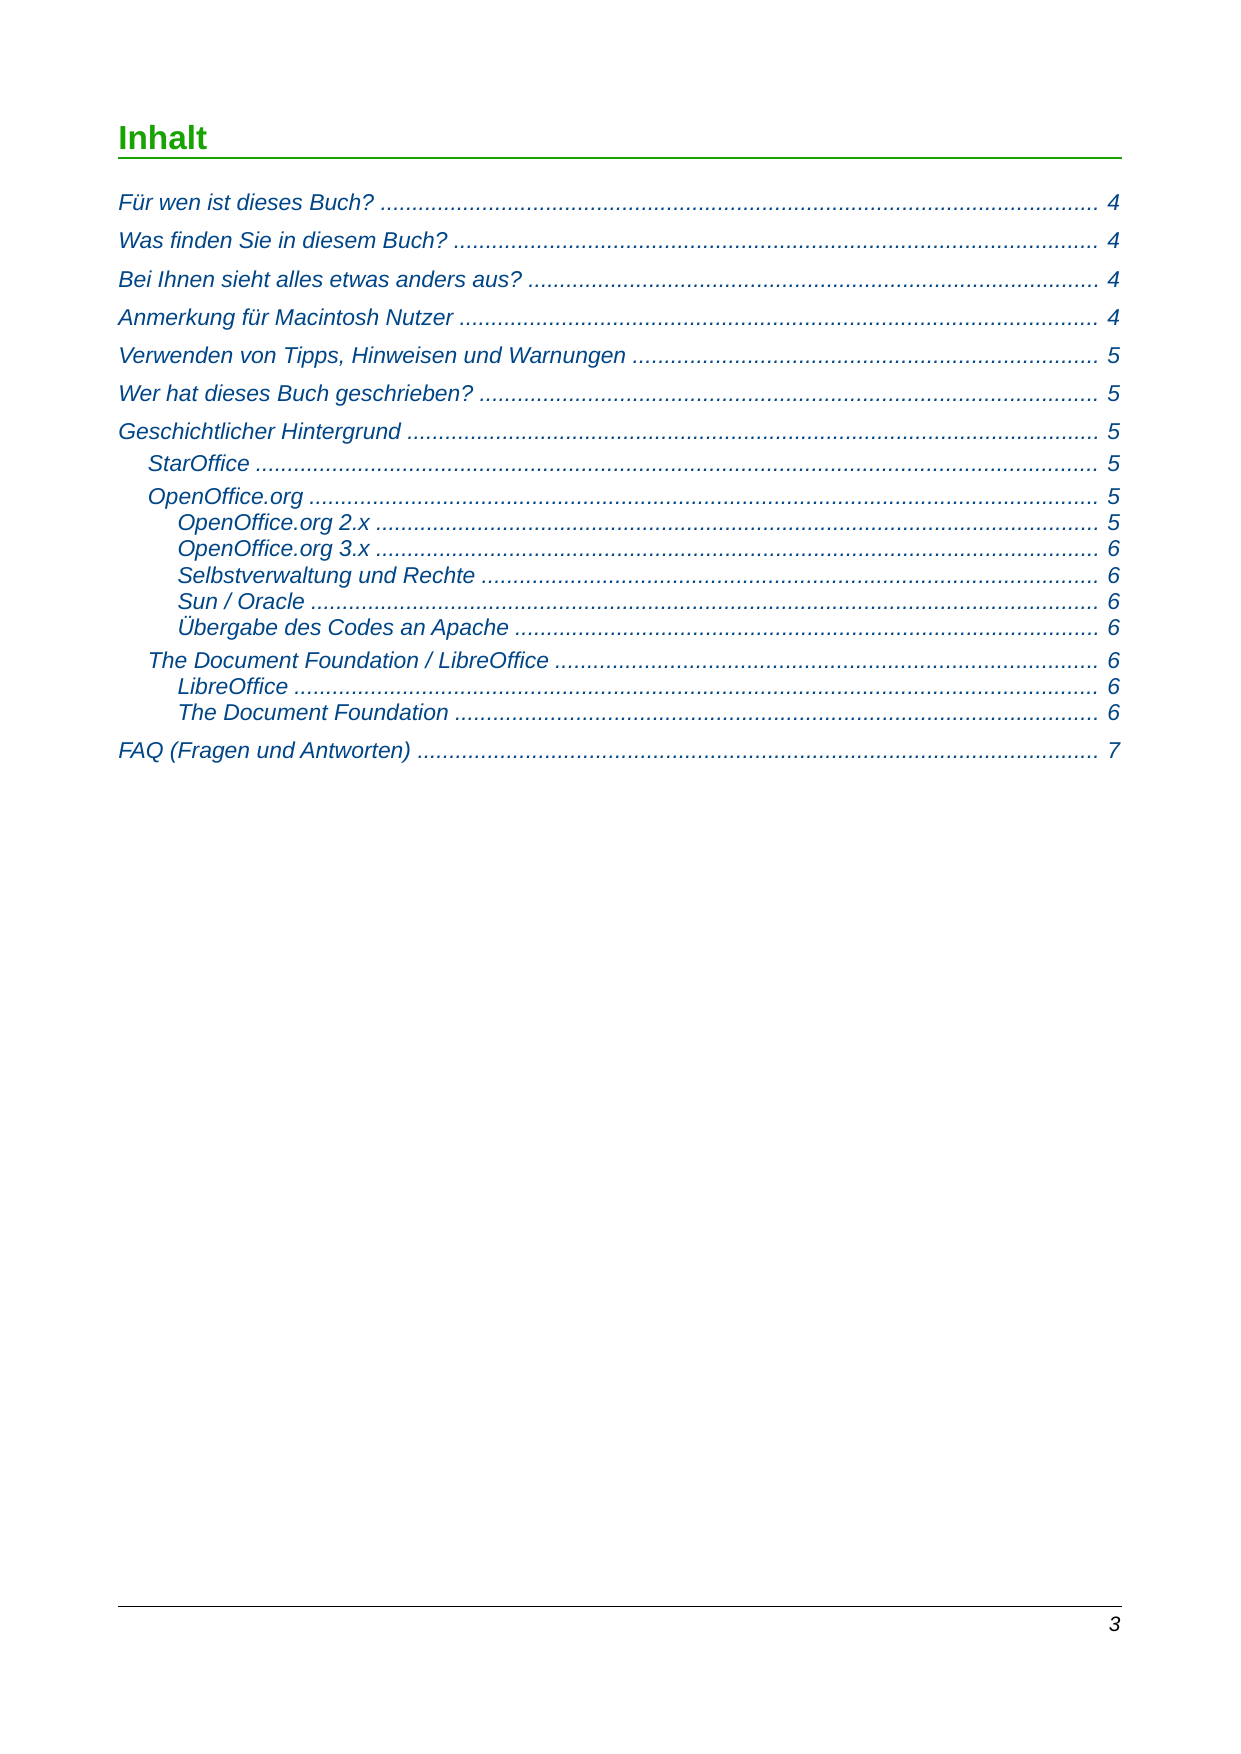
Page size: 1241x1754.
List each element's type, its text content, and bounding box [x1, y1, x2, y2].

text Wer hat dieses Buch geschrieben? 5 [118, 380, 1122, 406]
text FAQ (Fragen und Antworten) 7 [118, 737, 1122, 764]
text Inhalt [118, 118, 1122, 157]
text Bei Ihnen sieht alles etwas anders aus? 4 [118, 266, 1122, 292]
text Übergabe des Codes an Apache 6 [177, 614, 1122, 641]
text Was finden Sie in diesem Buch? 4 [118, 227, 1122, 254]
text Für wen ist dieses Buch? 4 [118, 189, 1122, 216]
text Geschichtlicher Hintergrund 5 [118, 418, 1122, 444]
text OpenOffice.org 2.x 5 [177, 509, 1122, 535]
text OpenOffice.org 3.x 6 [177, 535, 1122, 562]
text The Document Foundation 6 [177, 699, 1122, 726]
text Verwenden von Tipps, Hinweisen und Warnungen 5 [118, 342, 1122, 368]
text LibreOffice 6 [177, 673, 1122, 699]
text StarOffice 5 [148, 450, 1122, 477]
text Anmerkung für Macintosh Nutzer 4 [118, 304, 1122, 330]
text Sun / Oracle 6 [177, 588, 1122, 614]
text OpenOffice.org 5 [148, 483, 1122, 509]
text Selbstverwaltung und Rechte 6 [177, 562, 1122, 588]
text The Document Foundation / LibreOffice 6 [148, 647, 1122, 673]
